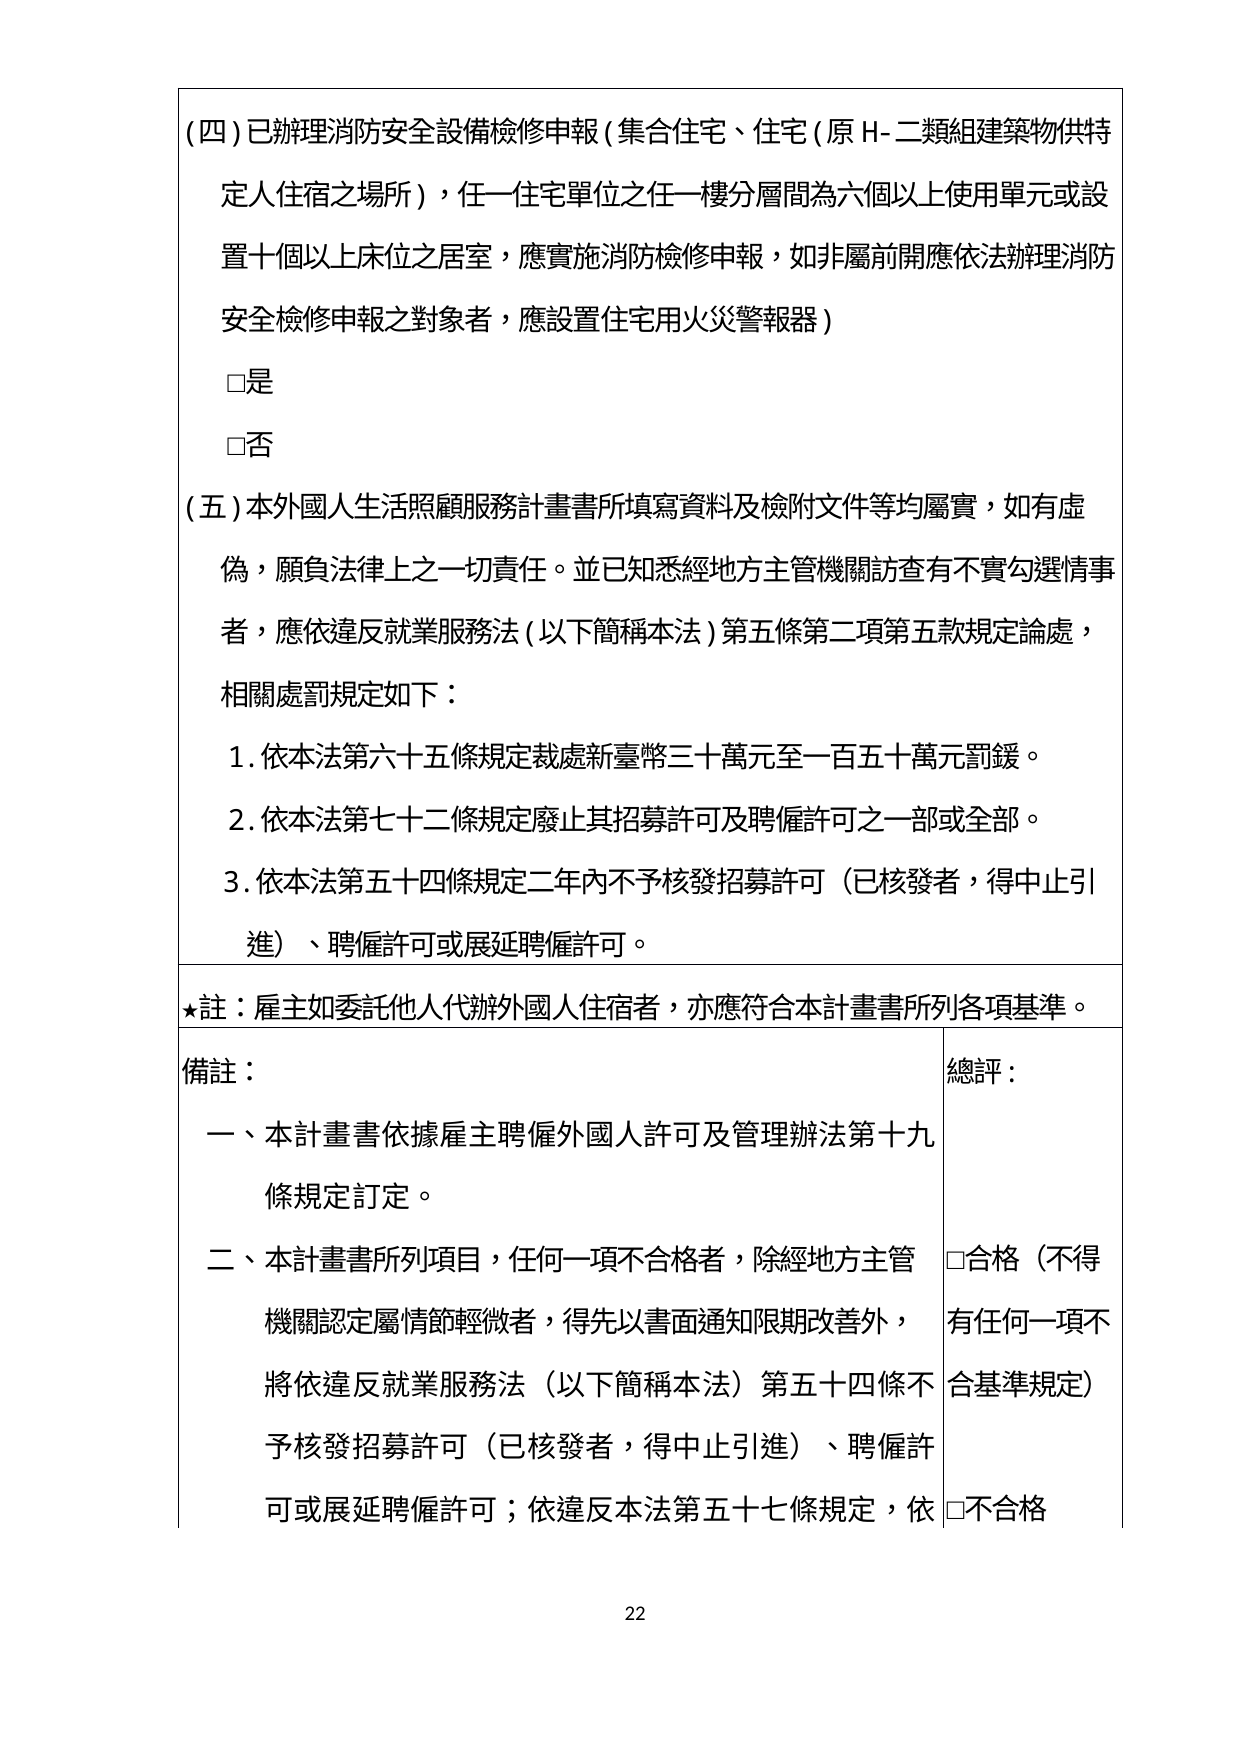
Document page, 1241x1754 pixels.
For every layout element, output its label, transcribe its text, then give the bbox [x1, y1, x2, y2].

table_cell ★註：雇主如委託他人代辦外國人住宿者，亦應符合本計畫書所列各項基準。 [179, 965, 1122, 1027]
table_cell (四)已辦理消防安全設備檢修申報(集合住宅、住宅(原H-二類組建築物供特定人住宿之場所)，任一住宅單位之任一樓分層間為六個以上使用單元或設置十個以上床位之居室，應實施消防檢修申報，如非屬前開應依法辦理消防安全檢修申報之對象者，應設置住宅用火災警報器) □是 □否 (五)本外國人生活照顧服務計畫書所填寫資料及檢附文件等均屬實，如有虛偽，願負法律上之一切責任。並已知悉經地方主管機關訪查有不實勾選情事者，應依違反就業服務法(以下簡稱本法)第五條第二項第五款規定論處，相關處罰規定如下： 1.依本法第六十五條規定裁處新臺幣三十萬元至一百五十萬元罰鍰。 2.依本法第七十二條規定廢止其招募許可及聘僱許可之一部或全部。 3.依本法第五十四條規定二年內不予核發招募許可（已核發者，得中止引進）、聘僱許可或展延聘僱許可。 [179, 89, 1122, 963]
table_cell 總評: □合格（不得有任何一項不合基準規定） □不合格 [944, 1028, 1122, 1528]
table_cell 備註： 一、本計畫書依據雇主聘僱外國人許可及管理辦法第十九條規定訂定。 二、本計畫書所列項目，任何一項不合格者，除經地方主管機關認定屬情節輕微者，得先以書面通知限期改善外，將依違反就業服務法（以下簡稱本法）第五十四條不予核發招募許可（已核發者，得中止引進）、聘僱許可或展延聘僱許可；依違反本法第五十七條規定，依 [179, 1028, 943, 1528]
